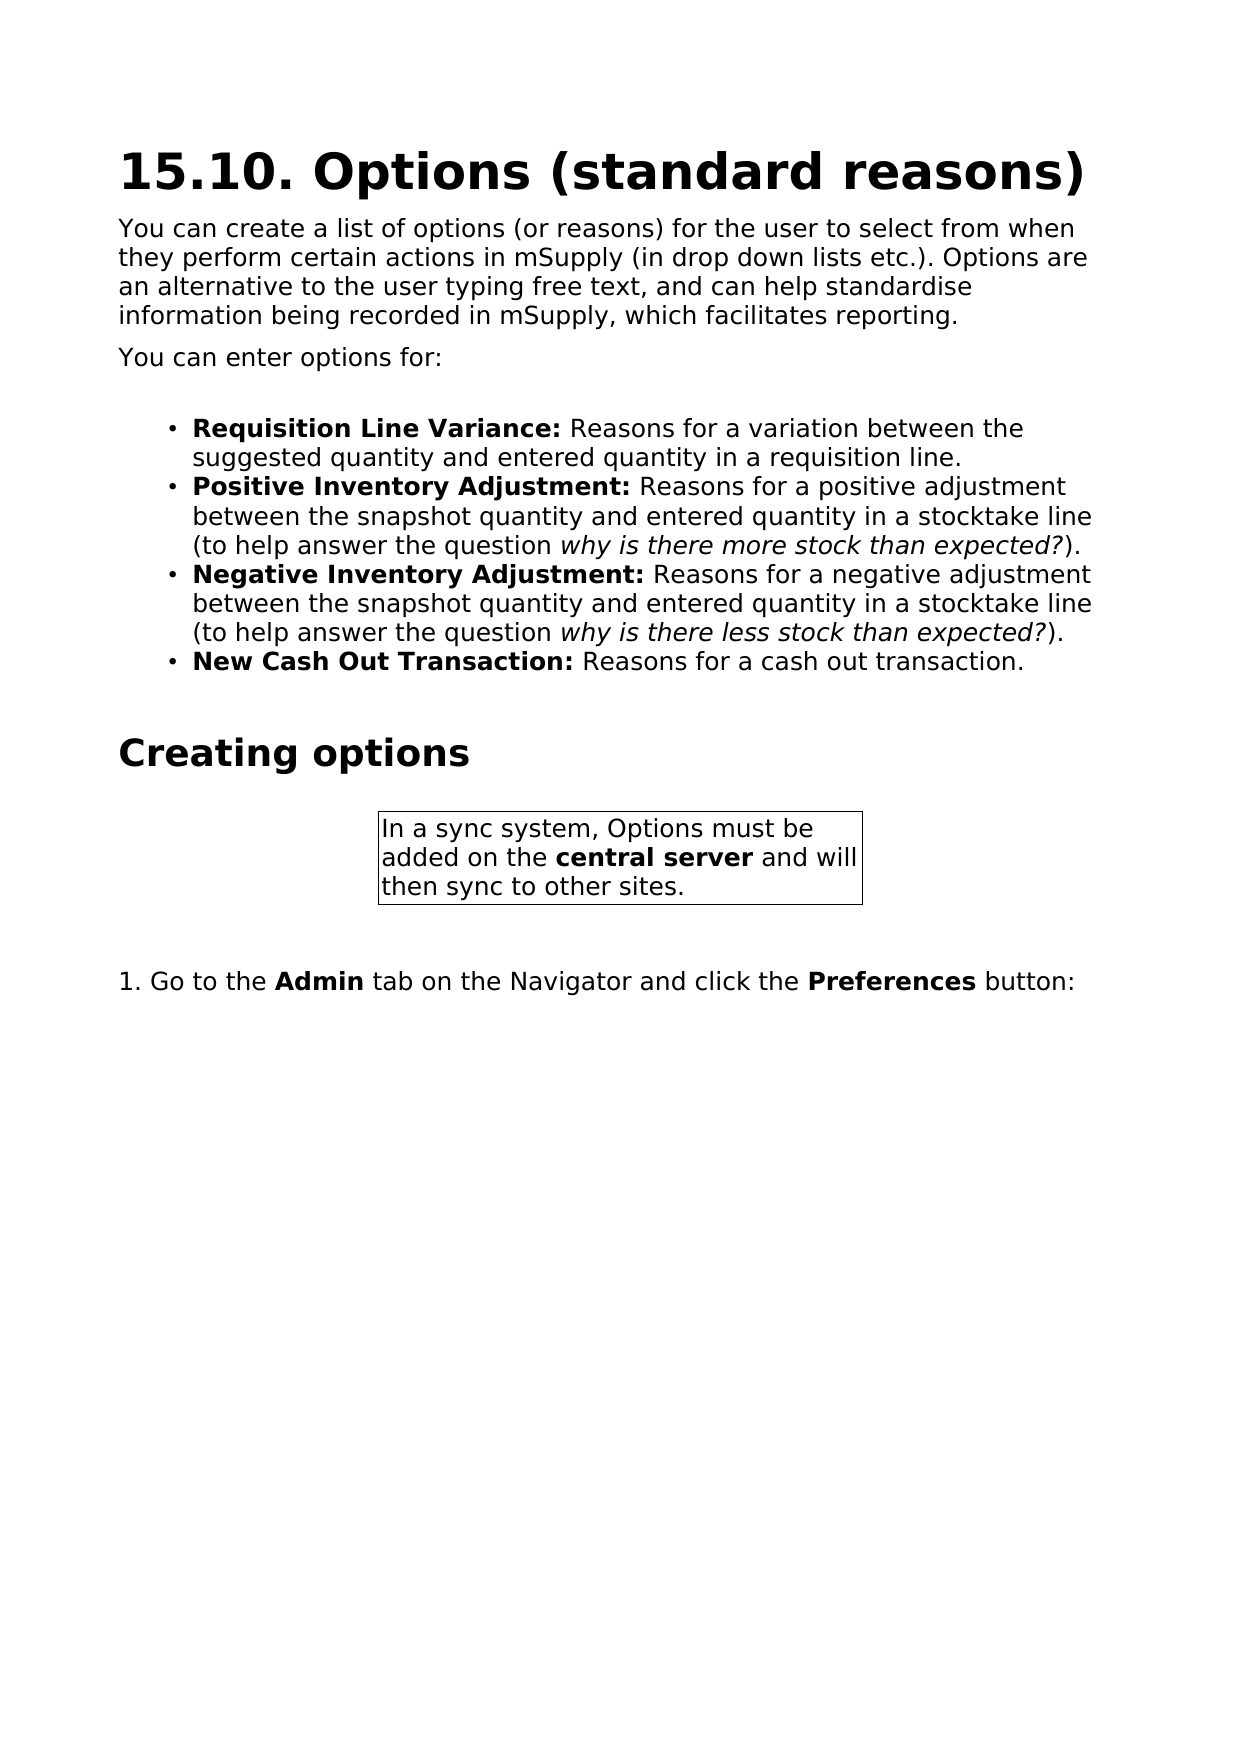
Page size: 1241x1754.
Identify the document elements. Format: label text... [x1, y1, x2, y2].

text You can enter options for: [118, 343, 1122, 372]
list New Cash Out Transaction: Reasons for a cash out transaction. [177, 647, 1122, 677]
list Requisition Line Variance: Reasons for a variation between the suggested quantity and entered quantity in a requisition line. [177, 414, 1122, 472]
list Negative Inventory Adjustment: Reasons for a negative adjustment between the snapshot quantity and entered quantity in a stocktake line (to help answer the question why is there less stock than expected?). [177, 560, 1122, 647]
subtitle Creating options [118, 731, 1122, 775]
table_header In a sync system, Options must be added on the central server and will then sync to other sites. [379, 812, 862, 904]
list Positive Inventory Adjustment: Reasons for a positive adjustment between the snapshot quantity and entered quantity in a stocktake line (to help answer the question why is there more stock than expected?). [177, 472, 1122, 560]
text 1. Go to the Admin tab on the Navigator and click the Preferences button: [118, 967, 1122, 996]
text You can create a list of options (or reasons) for the user to select from when they perform certain actions in mSupply (in drop down lists etc.). Options are an alternative to the user typing free text, and can help standardise information being recorded in mSupply, which facilitates reporting. [118, 214, 1122, 331]
subtitle 15.10. Options (standard reasons) [118, 143, 1122, 201]
